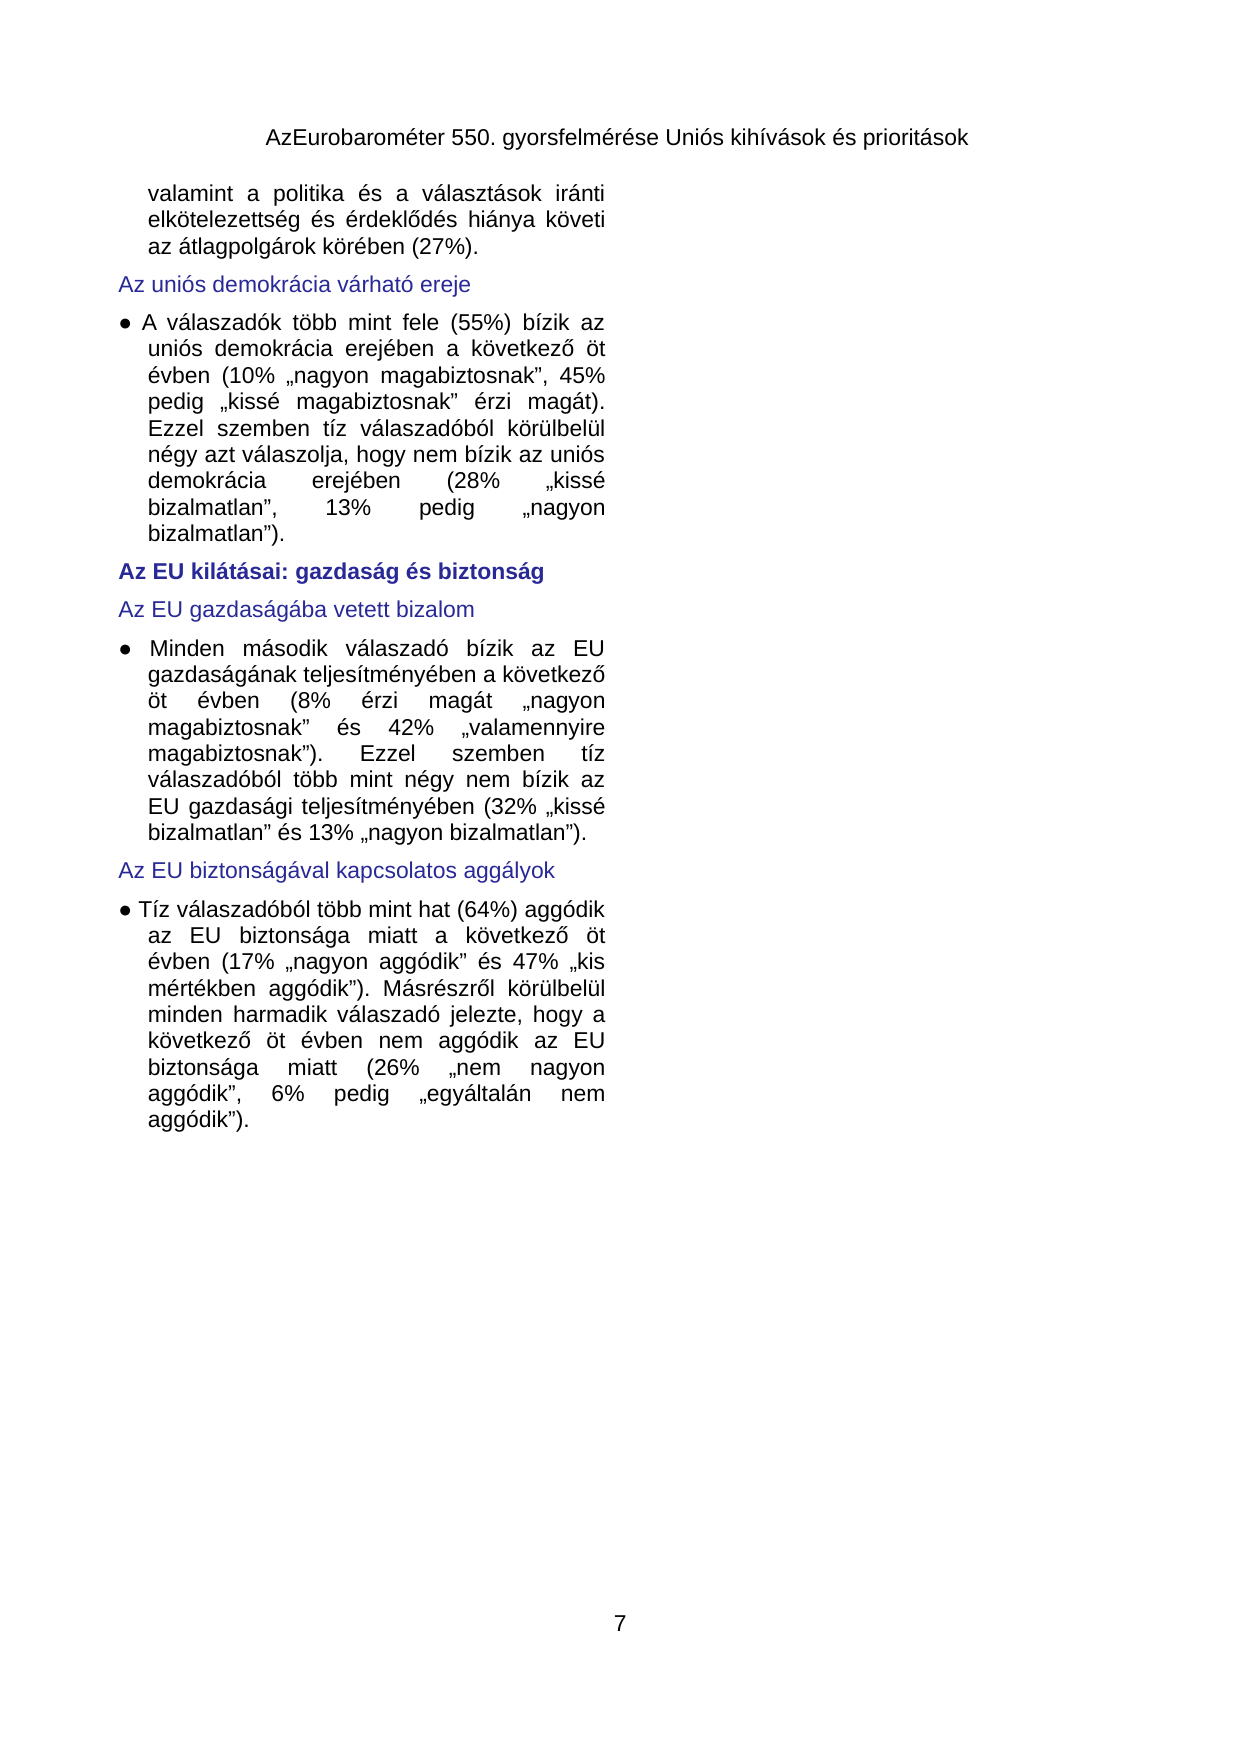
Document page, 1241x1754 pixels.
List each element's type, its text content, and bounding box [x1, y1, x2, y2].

text ● A válaszadók több mint fele (55%) bízik az uniós demokrácia erejében a következő öt évben (10% „nagyon magabiztosnak”, 45% pedig „kissé magabiztosnak” érzi magát). Ezzel szemben tíz válaszadóból körülbelül négy azt válaszolja, hogy nem bízik az uniós demokrácia erejében (28% „kissé bizalmatlan”, 13% pedig „nagyon bizalmatlan”). [118, 309, 605, 546]
text ● Minden második válaszadó bízik az EU gazdaságának teljesítményében a következő öt évben (8% érzi magát „nagyon magabiztosnak” és 42% „valamennyire magabiztosnak”). Ezzel szemben tíz válaszadóból több mint négy nem bízik az EU gazdasági teljesítményében (32% „kissé bizalmatlan” és 13% „nagyon bizalmatlan”). [118, 634, 605, 845]
text Az EU kilátásai: gazdaság és biztonság [118, 558, 605, 584]
text ● Tíz válaszadóból több mint hat (64%) aggódik az EU biztonsága miatt a következő öt évben (17% „nagyon aggódik” és 47% „kis mértékben aggódik”). Másrészről körülbelül minden harmadik válaszadó jelezte, hogy a következő öt évben nem aggódik az EU biztonsága miatt (26% „nem nagyon aggódik”, 6% pedig „egyáltalán nem aggódik”). [118, 896, 605, 1133]
text Az uniós demokrácia várható ereje [118, 271, 605, 297]
text Az EU gazdaságába vetett bizalom [118, 596, 605, 623]
text Az EU biztonságával kapcsolatos aggályok [118, 857, 605, 884]
text valamint a politika és a választások iránti elkötelezettség és érdeklődés hiánya követi az átlagpolgárok körében (27%). [118, 180, 605, 259]
